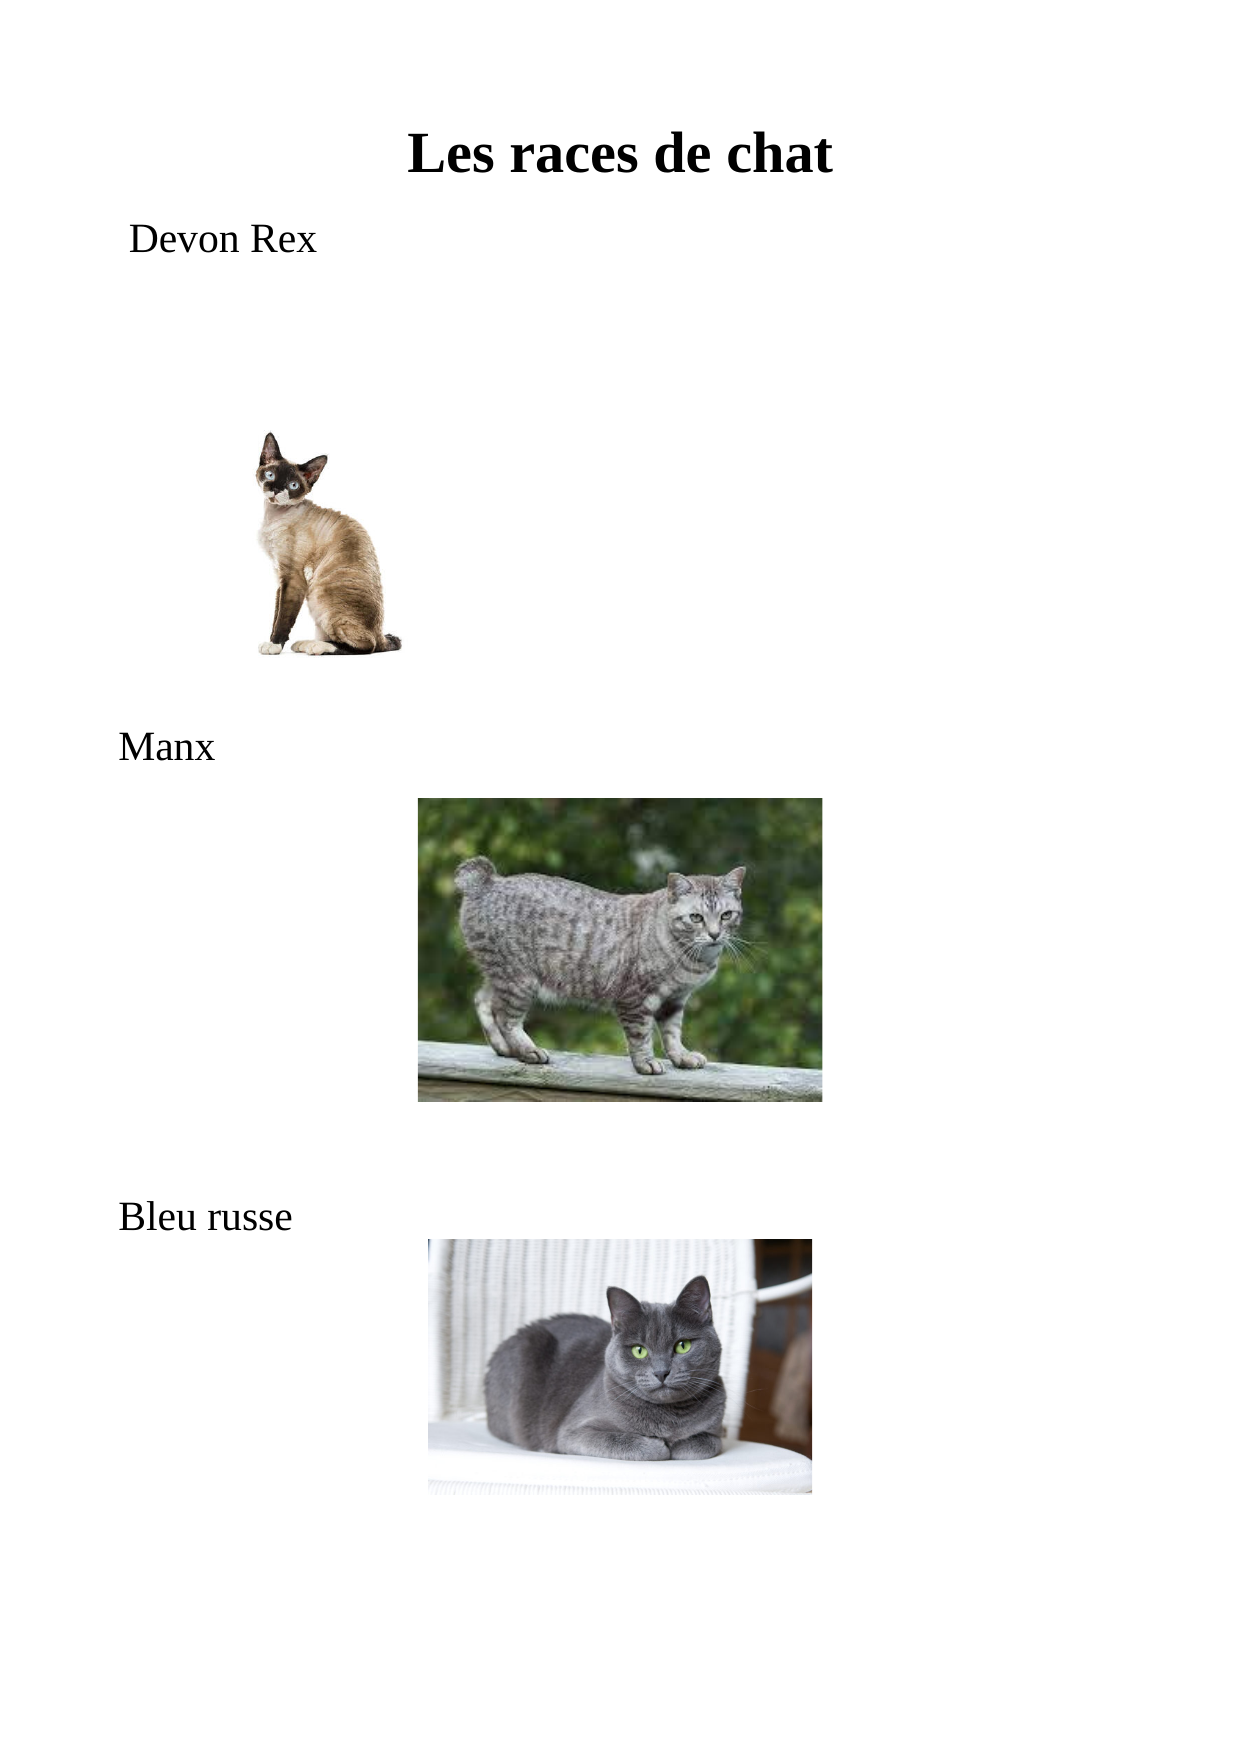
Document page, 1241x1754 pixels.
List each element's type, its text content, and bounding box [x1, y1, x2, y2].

picture [141, 413, 495, 685]
picture [428, 1239, 813, 1495]
text Devon Rex [118, 214, 1122, 262]
text Bleu russe [118, 1191, 1122, 1239]
picture [417, 798, 823, 1102]
text Manx [118, 722, 1122, 770]
text Les races de chat [118, 118, 1122, 185]
